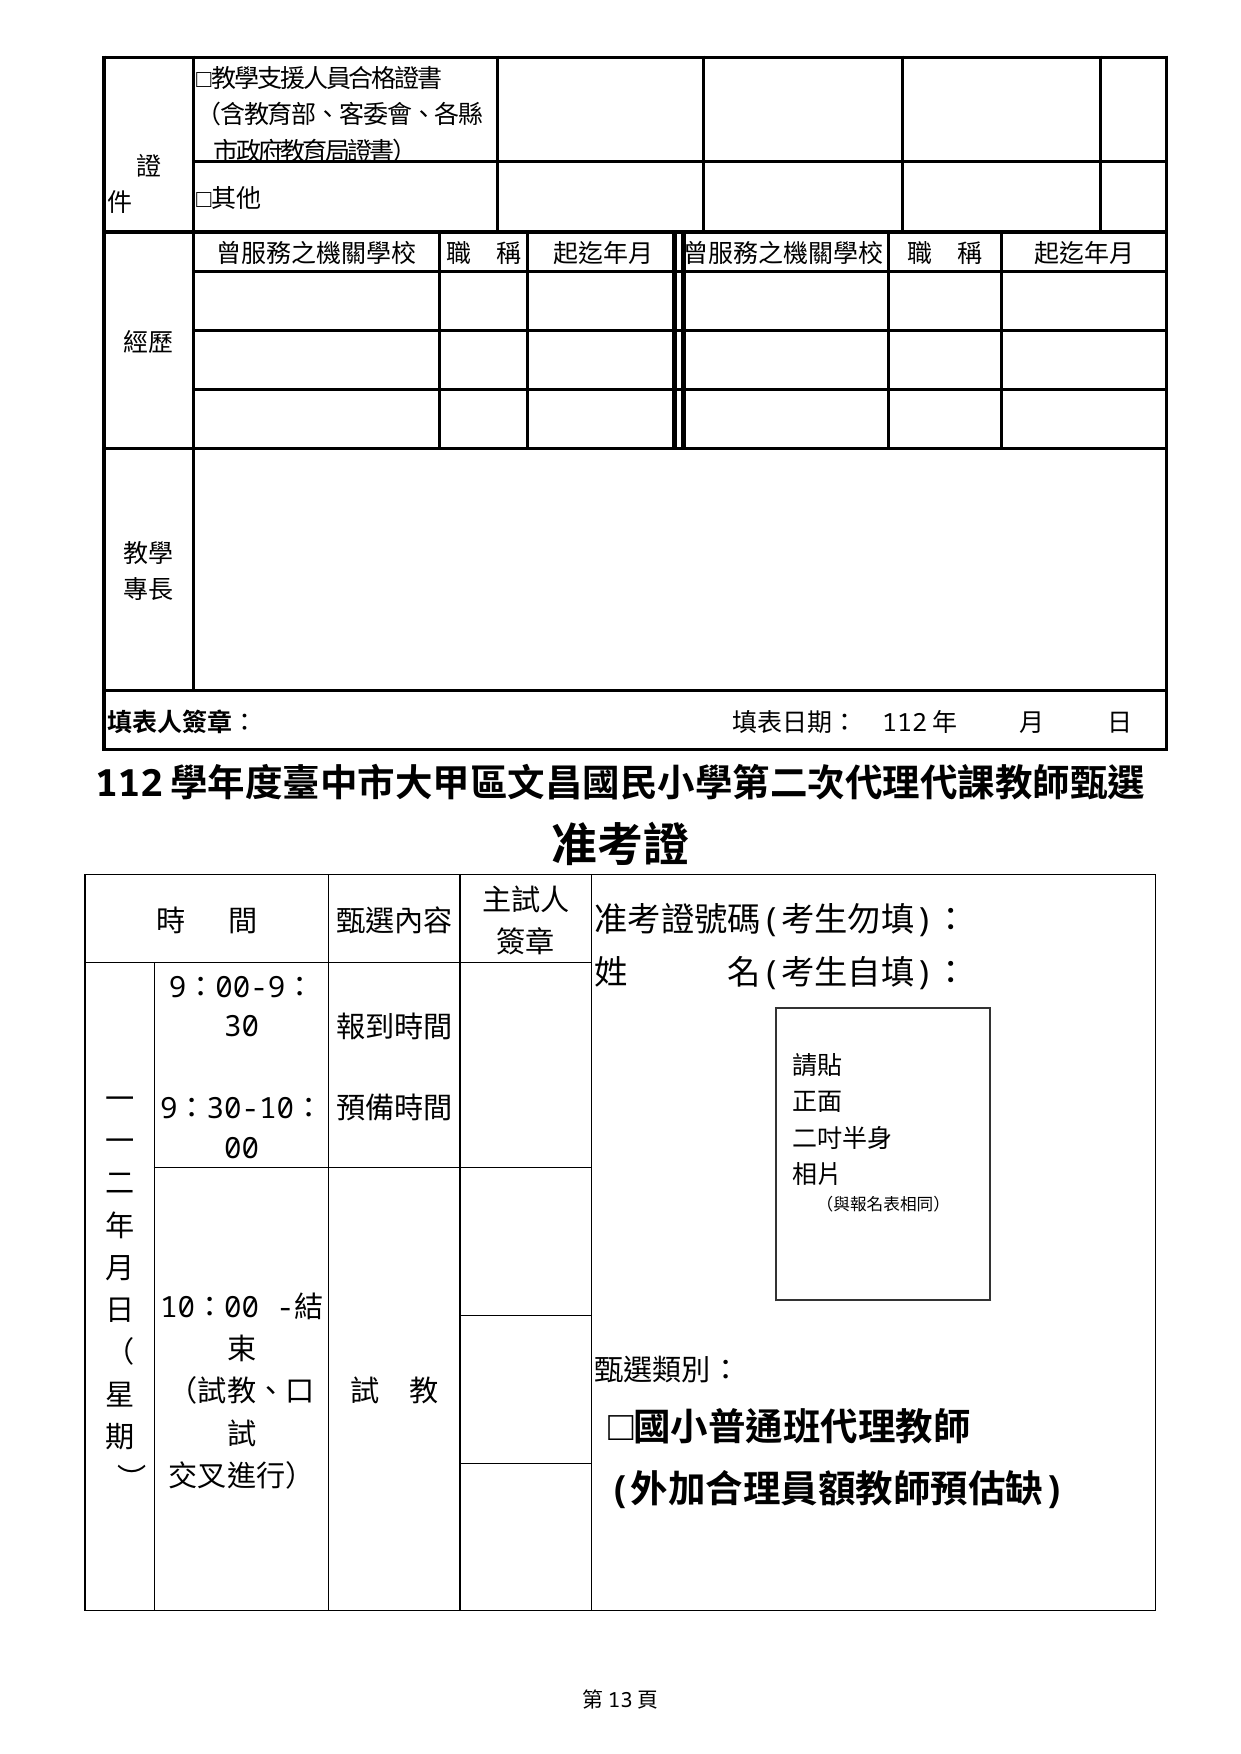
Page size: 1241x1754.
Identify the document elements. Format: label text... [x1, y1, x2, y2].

table_header 112學年度臺中市大甲區文昌國民小學第二次代理代課教師甄選 准考證 [85, 753, 1155, 874]
table_cell □其他 [195, 163, 496, 230]
table_cell [1102, 59, 1165, 159]
table_cell 報到時間 預備時間 [329, 963, 459, 1167]
table_cell [904, 163, 1099, 230]
table_cell [1003, 332, 1165, 388]
table_cell 起迄年月 [1003, 234, 1165, 270]
table_cell □教學支援人員合格證書 （含教育部、客委會、各縣市政府教育局證書） [195, 59, 496, 159]
table_cell [461, 1316, 591, 1462]
table_cell [1102, 163, 1165, 230]
table_cell [686, 391, 887, 447]
table_cell [461, 963, 591, 1167]
table_cell 證 件 [106, 59, 192, 230]
table_cell 教學 專長 [106, 450, 192, 689]
table_cell [705, 59, 901, 159]
table_cell [461, 1168, 591, 1315]
table_cell 曾服務之機關學校 [195, 234, 438, 270]
table_cell [461, 1464, 591, 1610]
table_cell 職 稱 [441, 234, 526, 270]
table_cell 主試人 簽章 [461, 875, 591, 962]
table_cell 10：00 -結束 （試教、口試 交叉進行） [155, 1168, 328, 1610]
table_cell [529, 273, 672, 329]
table_cell 時 間 [86, 875, 328, 962]
table_cell [441, 273, 526, 329]
table_cell [441, 391, 526, 447]
table_cell 試 教 [329, 1168, 459, 1610]
table_cell [890, 273, 1000, 329]
table_cell 曾服務之機關學校 [686, 234, 887, 270]
table_cell [195, 273, 438, 329]
table_cell [1003, 391, 1165, 447]
table_cell [890, 332, 1000, 388]
table_cell [499, 163, 702, 230]
table_cell [195, 391, 438, 447]
table_cell [195, 450, 1165, 689]
table_cell 職 稱 [890, 234, 1000, 270]
table_cell 起迄年月 [529, 234, 672, 270]
table_cell [904, 59, 1099, 159]
table_cell 一一二年 月 日（星期 ︶ [86, 963, 154, 1610]
table_cell [890, 391, 1000, 447]
table_cell [529, 391, 672, 447]
table_cell 填表人簽章： 填表日期： 112年 月 日 [106, 692, 1165, 748]
table_cell [195, 332, 438, 388]
table_cell [705, 163, 901, 230]
table_cell 9：00-9：30 9：30-10：00 [155, 963, 328, 1167]
table_cell [686, 332, 887, 388]
table_cell [529, 332, 672, 388]
table_cell [1003, 273, 1165, 329]
table_cell 經歷 [106, 234, 192, 447]
table_cell [686, 273, 887, 329]
table_cell 准考證號碼(考生勿填)： 姓 名(考生自填)： 甄選類別： □國小普通班代理教師 (外加合理員額教師預估缺) 招考次別： □第1次招考 □第2次招考 □第3次招考 □第4次招考 □第5次招考 □第6次招考 [592, 875, 1155, 1610]
table_cell [499, 59, 702, 159]
table_cell 甄選內容 [329, 875, 459, 962]
table_cell [441, 332, 526, 388]
